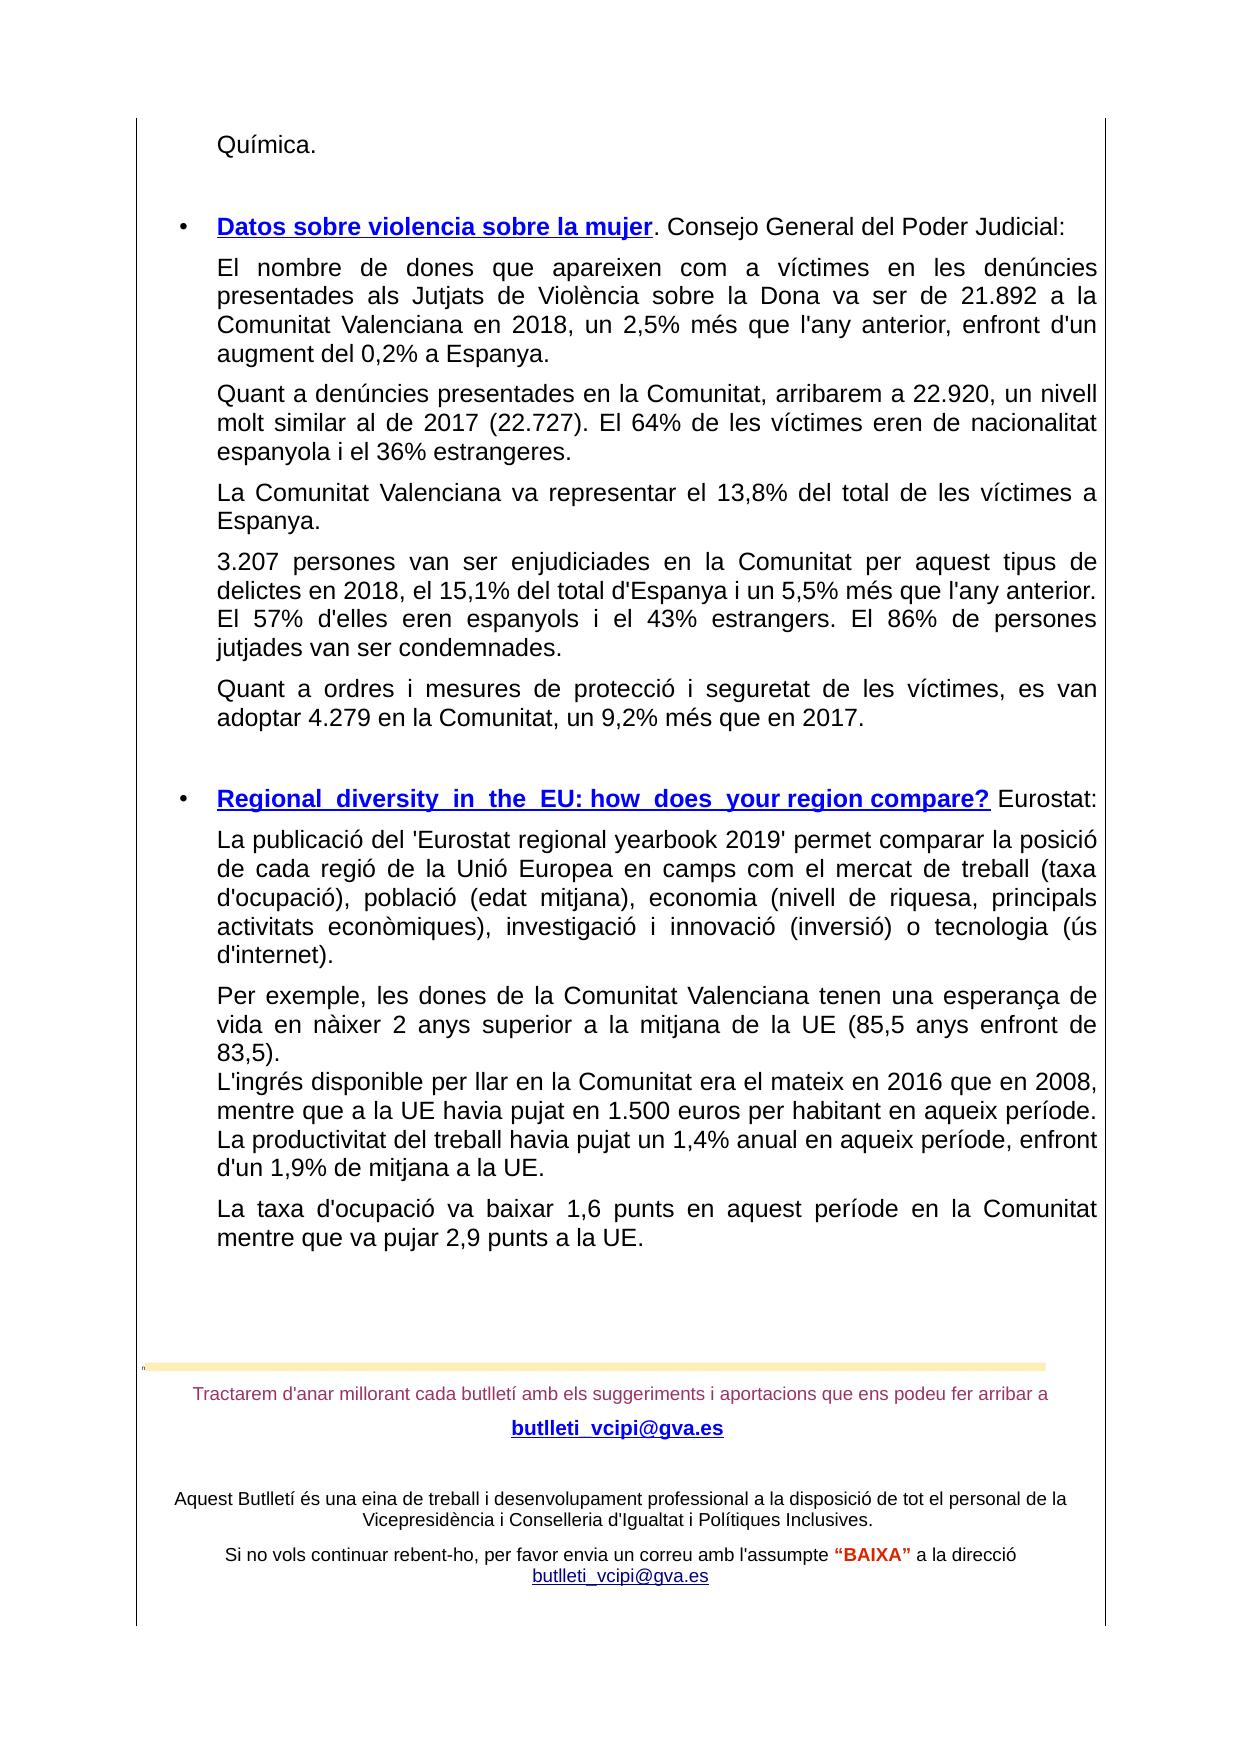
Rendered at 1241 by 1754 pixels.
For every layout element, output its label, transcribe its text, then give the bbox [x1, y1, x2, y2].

table_cell 1. INFORMACIÓ D'INTERÉS 1 d'Octubre, Dia Internacional de las personas de edad. ONU: L'Agenda 2030 i els Objectius de Desenvolupament Sostenible (ODS) reconeixen que el desenvolupament només es pot aconseguir si inclou a totes les edats, implicant les persones majors en tots els àmbits del desenvolupament. Jornada 'Els i Les joves no passem'. Fundació Horta Sud i Asociacions Locals: Data: 2 d’octubre. Lloc: Casa de Cultura i Joventut de Manises. XXI Jornadas Formativas 'Comunicación y Nuevas Tecnologías como agentes de cambio en el ámbito de la discapacidad'. COCEMFE Alicante: Data: 2 i 3 d’octubre. Lloc: Universidad de Alicante (Edificio Germán Bernácer). Reunió del projecte DesYing (Innovative youth information design and outreach). IVAJ: El projecte té com a finalitat plantejar el disseny de serveis d'informació juvenil. Data: 3 d’octubre, 12 hores. Lloc: seu de l’IVAJ (C/ Hospital, 11). Premis de Civisme 2019. Departament de Treball, Afers Socials i Famílies, Generalitat de Cataluña: Aquesta convocatòria inclou els Premis de Civisme a l'actuació cívica juvenil, XXXIII Premi Jaume Ciurana. Termini per presentar la sol·licitud: fins el 15 d'octubre. 2. INFORMES I ESTUDIS Papers de Dones, nº 7, setembre 2019. Unitat d’Igualtat de Presidència de la Generalitat. Estrategia Nacional contra la Pobreza Energética 2019 – 2024. Ministerio para la Transición Ecológica. La ciberviolencia contra mujeres y niñas. Instituto Europeo de la Igualdad de Género. Estudio sobre las familias monoparentales perceptoras de rentas mínimas. Malgesini, G. y EAPN España (Red Europea de Lucha contra la Pobreza y la Exclusión Social). Apoyos para avanzar hacia una educación más inclusiva en los centros escolares: análisis de guías para la acción. Azorín, C. I Sandoval M., Revista Siglo Cero Vol. 50 (3) 2019, Universidad de Salamanca. El acoso escolar y la convivencia en los centros educativos, Guía para el profesorado y las familias. Luengo, J. A., Comunidad de Madrid. Report on National strategies to fight homelessness and housing exclusion: Spain 2019. VVAA, European Social Policy Network (ESPN), Comissió Europea. 3. NORMATIVA EN MATÈRIA SOCIAL Generalitat: Resolució de 19 de setembre de 2019, de la Vicepresidència i Conselleria d'Igualtat i Polítiques Inclusives, per la qual es convoquen, per a l'exercici 2019, les subvencions per al finançament de projectes en matèria d'inclusió i desenvolupament comunitari. (DOGV nº 8641, de 24/9/2019) Resolució de 19 de setembre de 2019, de la Vicepresidència i Conselleria d'Igualtat i Polítiques Inclusives, per la qual es convoquen sis beques del Programa de planificació de serveis socials per a la realització de pràctiques professionals en la Secretaria Autonòmica de Planificació i Organització del Sistema. (DOGV nº 8641, de 24/9/2019) Resolució de 18 de setembre de 2019, del director general de l'Institut Valencià de la Joventut, per la qual es publiquen les llistes de les sol·licituds admeses, excloses i a esmenar de la convocatòria dels Premis IVAJ 2018 a tesis doctorals, treballs de fi de màster, treballs de fi de grau i de mòduls de pràctiques de projectes de certs cicles formatius de grau superior de la família de serveis socioculturals i a la comunitat sobre temes de joventut. (DOGV nº 8642, de 25/9/2019) Resolució de 20 de setembre de 2019, de la Vicepresidència i Conselleria d'Igualtat i Polítiques Inclusives, per la qual es resol el procediment de selecció de sol·licituds d'entitats d'iniciativa social per a acollir-se al règim d'acords d'acció concertada en matèria de serveis socials en el sector d'infància i adolescència per als anys 2019 i 2020. (DOGV nº 8644, de 27/9/2019) Resolució de 19 de setembre de 2019, de la Vicepresidència i Conselleria d'Igualtat i Polítiques Inclusives, per la qual es concedeixen les subvencions a entitats locals i entitats sense ànim de lucre per a la millora de les condicions d'accessibilitat al medi físic convocades per a l'exercici 2019, i se'n dona publicitat. (DOGV nº 8645, de 30/9/2019) Resolució de 27 de setembre de 2019, de la Vicepresidència i Conselleria d'Igualtat i Polítiques Inclusives, per la qual s'obri un nou termini de la convocatòria dels acords d'acció concertada en matèria de serveis socials en el sector d'infància i adolescència per als anys 2019 i 2020. (DOGV nº 8645, de 30/9/2019) Administración Central del Estado: Real Decreto 539/2019, de 20 de septiembre, por el que se regula la concesión directa de subvenciones para garantizar el apoyo a las entidades del Tercer Sector de Acción Social y el ejercicio de los derechos básicos de las personas con discapacidad. (BOE nº 229, de 24/9/2019) 4. ESTADÍSTIQUES D'INTERÉS SOCIAL Estadística de Condenados: Menores (año 2018). INE: Durant 2018 van ser inscrits 13.664 menors condemnats (de 14 a 17 anys) segons sentències fermes registrades, un número similar a l'any anterior (augment del 0,2%). El 78,7% dels menors condemnats van ser homes (descens del 0,6%) i el 21,3% dones (augment del 3,1%). La taxa de menors condemnats per cada 1.000 habitants d'aqueix mateix rang d'edat va ser de 7,3. Per nacionalitat, la taxa dels menors de nacionalitat estrangera va ser quasi tres vegades superior a la dels de nacionalitat espanyola (16,2 enfront de 6,5). Quant a mesures, els jutges van adoptar 22.812 en 2018, al mateix nivell que l'any anterior. Les més freqüents van ser la llibertat vigilada (43% del total), la prestació en benefici de la comunitat (15%) i la de realització de tasques soci-educatives (12%). La Comunitat Valenciana va ser la segona en menors condemnats, amb el 15,7% del total i una taxa del 10,7 per 1.000 habitants (enfront de la mitjana del 7,3). Uno de cada cuatro hogares en España es unipersonal. FUNCAS (Fundación Cajas de Ahorro): Entre 2009 i 2018, el percentatge de llars unipersonals a Espanya va augmentar del 22,4% al 25,5% del total de llars, encara que la xifra està lluny dels països nòrdics i Alemanya, on se supera el 40%, així com de la mitjana de la Unió Europea (32,8%). A la Comunitat Valenciana aqueixa proporció és del 25,9%. El percentatge de llars en els quals viu un adult sense xiquets ha augmentat en tota la UE, arribant en 2017 al 32,8% del total, dos punts més que en 2009. La proporció de llars unipersonals ocupades per menors de 65 anys a Espanya ascendeix al 13,8%, dos punts percentuals més que el llars unipersonals ocupades per persones de 65 o més anys. A la Comunitat Valenciana, el 10,3% de la població viu sola (516.600 residents). D'ells el 40% són majors de 65 anys. Inserción laboral de los universitarios. Fundación BBVA e Instituto Valenciano de Investigaciones Económicas (Ivie), Serie Esenciales nº 39 / 2019: Les dones obtenen millors resultats en la universitat, però accedeixen a llocs de treball menys estables i un 9,5% pitjor remunerats que els homes. En el curs 2018-2019 el 55% dels qui van cursar un grau en les universitats espanyoles eren dones, així com el 60% dels nous titulats. No obstant això, només el 46% de les dones universitàries aconsegueix un contracte indefinit als quatre anys de graduar-se, enfront del 60% dels homes. A més, cobren un 9,5% menys que els homes. Aquesta desigualtat en els ingressos existeix en tots els àmbits d'estudi cursats, excepte en les titulacions relacionades amb Matemàtiques i Física i Química. Datos sobre violencia sobre la mujer. Consejo General del Poder Judicial: El nombre de dones que apareixen com a víctimes en les denúncies presentades als Jutjats de Violència sobre la Dona va ser de 21.892 a la Comunitat Valenciana en 2018, un 2,5% més que l'any anterior, enfront d'un augment del 0,2% a Espanya. Quant a denúncies presentades en la Comunitat, arribarem a 22.920, un nivell molt similar al de 2017 (22.727). El 64% de les víctimes eren de nacionalitat espanyola i el 36% estrangeres. La Comunitat Valenciana va representar el 13,8% del total de les víctimes a Espanya. 3.207 persones van ser enjudiciades en la Comunitat per aquest tipus de delictes en 2018, el 15,1% del total d'Espanya i un 5,5% més que l'any anterior. El 57% d'elles eren espanyols i el 43% estrangers. El 86% de persones jutjades van ser condemnades. Quant a ordres i mesures de protecció i seguretat de les víctimes, es van adoptar 4.279 en la Comunitat, un 9,2% més que en 2017. Regional diversity in the EU: how does your region compare? Eurostat: La publicació del 'Eurostat regional yearbook 2019' permet comparar la posició de cada regió de la Unió Europea en camps com el mercat de treball (taxa d'ocupació), població (edat mitjana), economia (nivell de riquesa, principals activitats econòmiques), investigació i innovació (inversió) o tecnologia (ús d'internet). Per exemple, les dones de la Comunitat Valenciana tenen una esperança de vida en nàixer 2 anys superior a la mitjana de la UE (85,5 anys enfront de 83,5). L'ingrés disponible per llar en la Comunitat era el mateix en 2016 que en 2008, mentre que a la UE havia pujat en 1.500 euros per habitant en aqueix període. La productivitat del treball havia pujat un 1,4% anual en aqueix període, enfront d'un 1,9% de mitjana a la UE. La taxa d'ocupació va baixar 1,6 punts en aquest període en la Comunitat mentre que va pujar 2,9 punts a la UE. [137, 118, 1105, 1346]
picture [145, 1351, 1046, 1371]
table_cell n [137, 1346, 1105, 1377]
table_cell Tractarem d'anar millorant cada butlletí amb els suggeriments i aportacions que ens podeu fer arribar a butlleti_vcipi@gva.es Aquest Butlletí és una eina de treball i desenvolupament professional a la disposició de tot el personal de la Vicepresidència i Conselleria d'Igualtat i Polítiques Inclusives. Si no vols continuar rebent-ho, per favor envia un correu amb l'assumpte “BAIXA” a la direcció butlleti_vcipi@gva.es [137, 1377, 1105, 1626]
